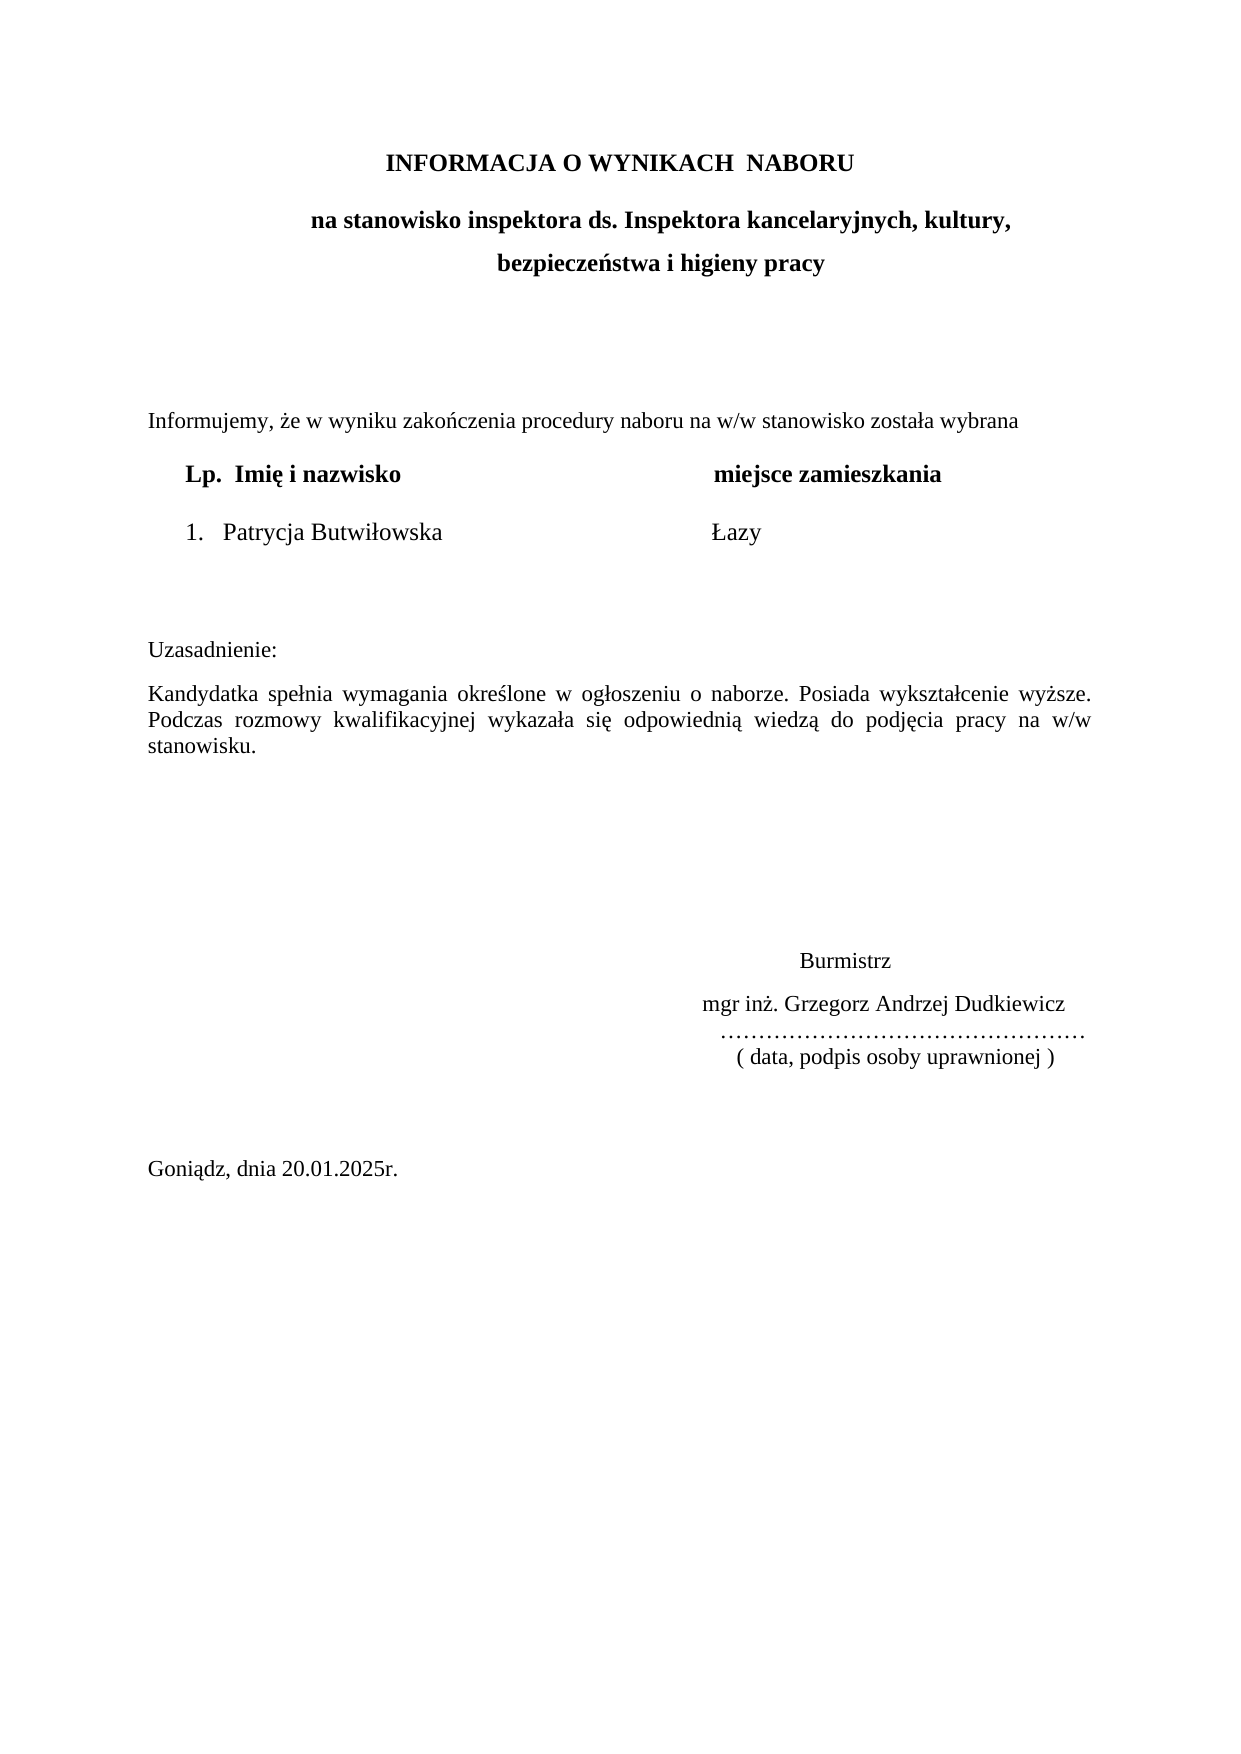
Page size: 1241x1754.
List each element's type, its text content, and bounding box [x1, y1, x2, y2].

text INFORMACJA O WYNIKACH NABORU [148, 148, 1093, 176]
text ………………………………………… [148, 1017, 1093, 1043]
text Burmistrz [148, 947, 1093, 974]
text Uzasadnienie: [148, 637, 1093, 663]
list Patrycja Butwiłowska Łazy [185, 517, 1093, 546]
text Informujemy, że w wyniku zakończenia procedury naboru na w/w stanowisko została wybrana [148, 407, 1093, 433]
text Lp. Imię i nazwisko miejsce zamieszkania [148, 459, 1093, 488]
text na stanowisko inspektora ds. Inspektora kancelaryjnych, kultury, bezpieczeństwa i higieny pracy [229, 205, 1093, 277]
text ( data, podpis osoby uprawnionej ) [148, 1043, 1093, 1069]
text mgr inż. Grzegorz Andrzej Dudkiewicz [148, 990, 1093, 1017]
text Kandydatka spełnia wymagania określone w ogłoszeniu o naborze. Posiada wykształcenie wyższe. Podczas rozmowy kwalifikacyjnej wykazała się odpowiednią wiedzą do podjęcia pracy na w/w stanowisku. [148, 679, 1093, 759]
text Goniądz, dnia 20.01.2025r. [148, 1156, 1093, 1182]
